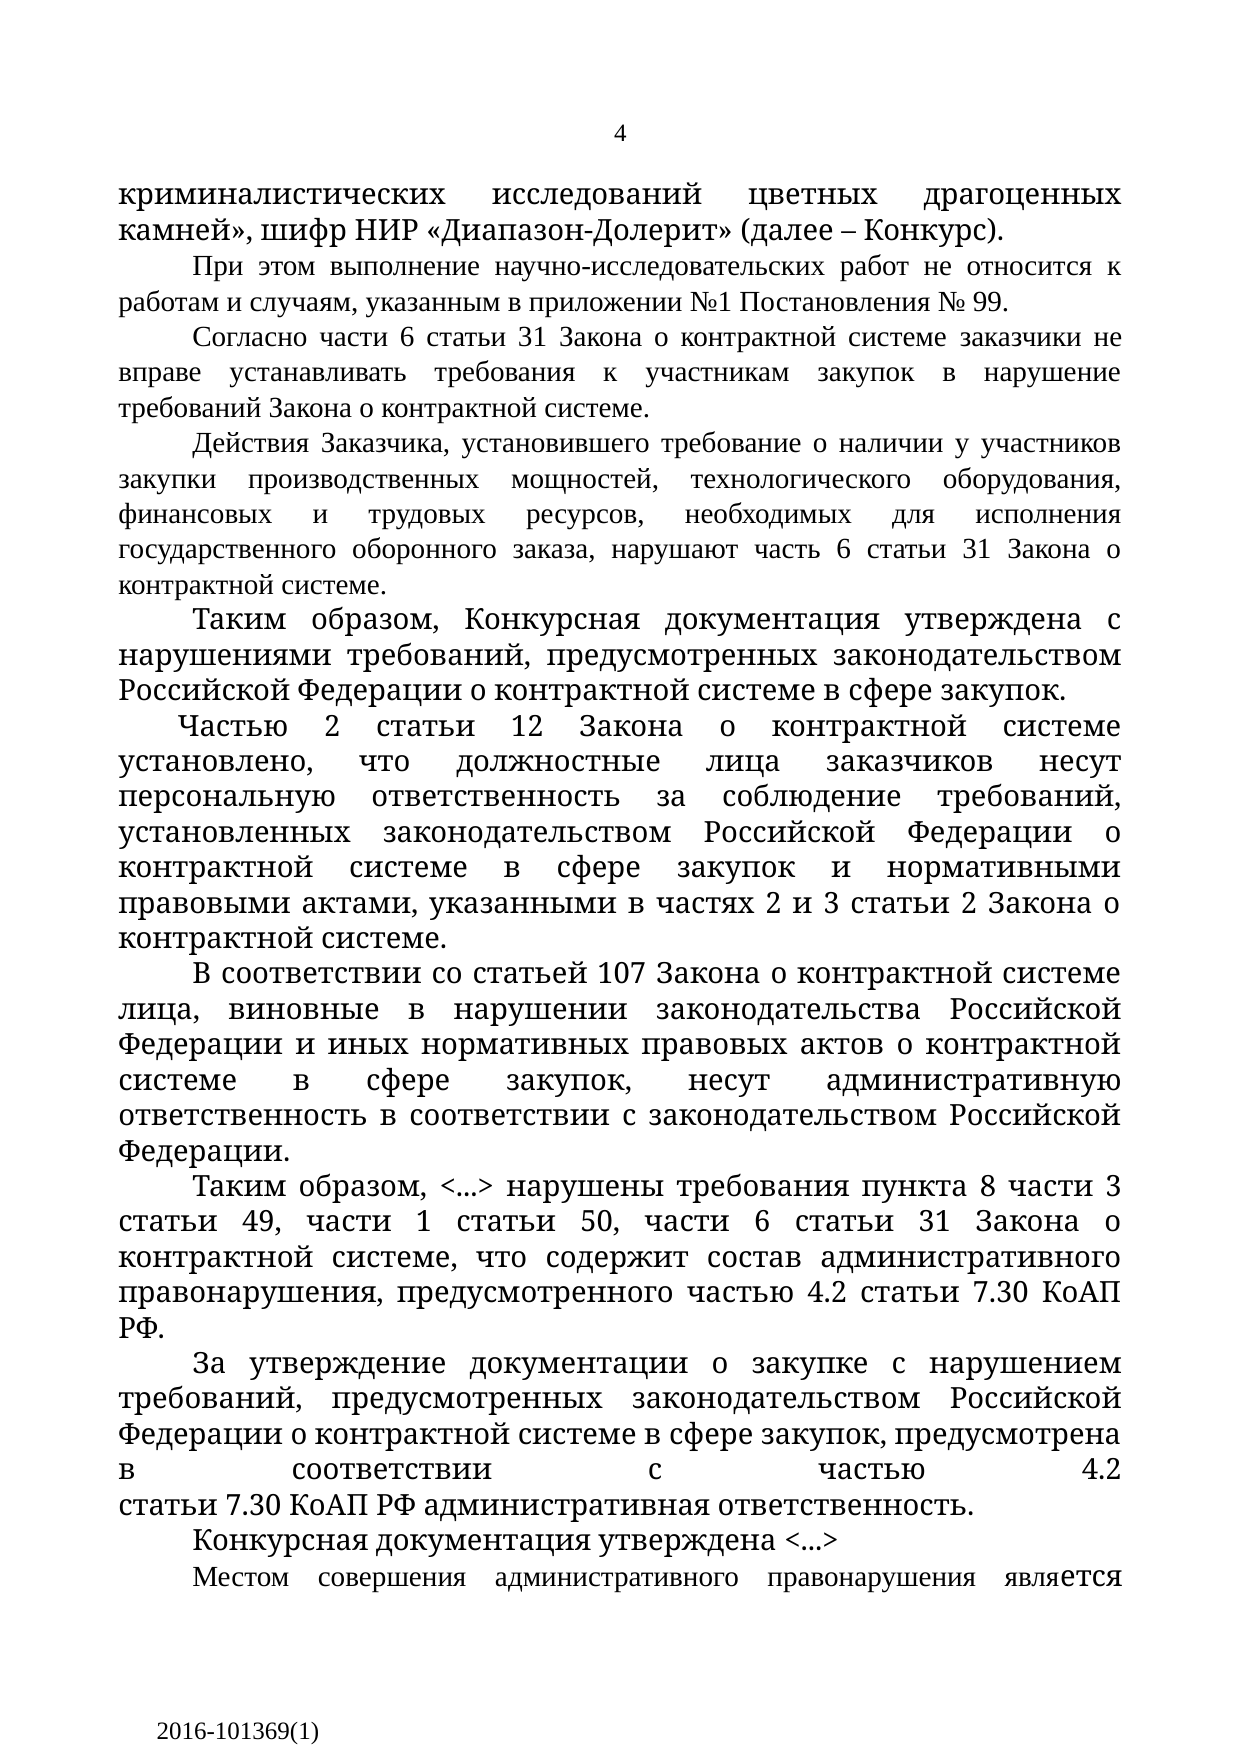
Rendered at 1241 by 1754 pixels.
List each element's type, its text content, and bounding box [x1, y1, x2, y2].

text криминалистических исследований цветных драгоценных камней», шифр НИР «Диапазон-Долерит» (далее – Конкурс). [118, 176, 1122, 247]
text При этом выполнение научно-исследовательских работ не относится к работам и случаям, указанным в приложении №1 Постановления № 99. [118, 247, 1122, 318]
text Таким образом, <...> нарушены требования пункта 8 части 3 статьи 49, части 1 статьи 50, части 6 статьи 31 Закона о контрактной системе, что содержит состав административного правонарушения, предусмотренного частью 4.2 статьи 7.30 КоАП РФ. [118, 1168, 1122, 1345]
text Действия Заказчика, установившего требование о наличии у участников закупки производственных мощностей, технологического оборудования, финансовых и трудовых ресурсов, необходимых для исполнения государственного оборонного заказа, нарушают часть 6 статьи 31 Закона о контрактной системе. [118, 424, 1122, 601]
text Таким образом, Конкурсная документация утверждена с нарушениями требований, предусмотренных законодательством Российской Федерации о контрактной системе в сфере закупок. [118, 601, 1122, 708]
text Согласно части 6 статьи 31 Закона о контрактной системе заказчики не вправе устанавливать требования к участникам закупок в нарушение требований Закона о контрактной системе. [118, 318, 1122, 424]
text В соответствии со статьей 107 Закона о контрактной системе лица, виновные в нарушении законодательства Российской Федерации и иных нормативных правовых актов о контрактной системе в сфере закупок, несут административную ответственность в соответствии с законодательством Российской Федерации. [118, 956, 1122, 1168]
text Частью 2 статьи 12 Закона о контрактной системе установлено, что должностные лица заказчиков несут персональную ответственность за соблюдение требований, установленных законодательством Российской Федерации о контрактной системе в сфере закупок и нормативными правовыми актами, указанными в частях 2 и 3 статьи 2 Закона о контрактной системе. [118, 708, 1122, 956]
text Местом совершения административного правонарушения является [118, 1558, 1122, 1593]
text Конкурсная документация утверждена <...> [118, 1522, 1122, 1558]
text За утверждение документации о закупке с нарушением требований, предусмотренных законодательством Российской Федерации о контрактной системе в сфере закупок, предусмотрена в соответствии с частью 4.2 статьи 7.30 КоАП РФ административная ответственность. [118, 1345, 1122, 1522]
